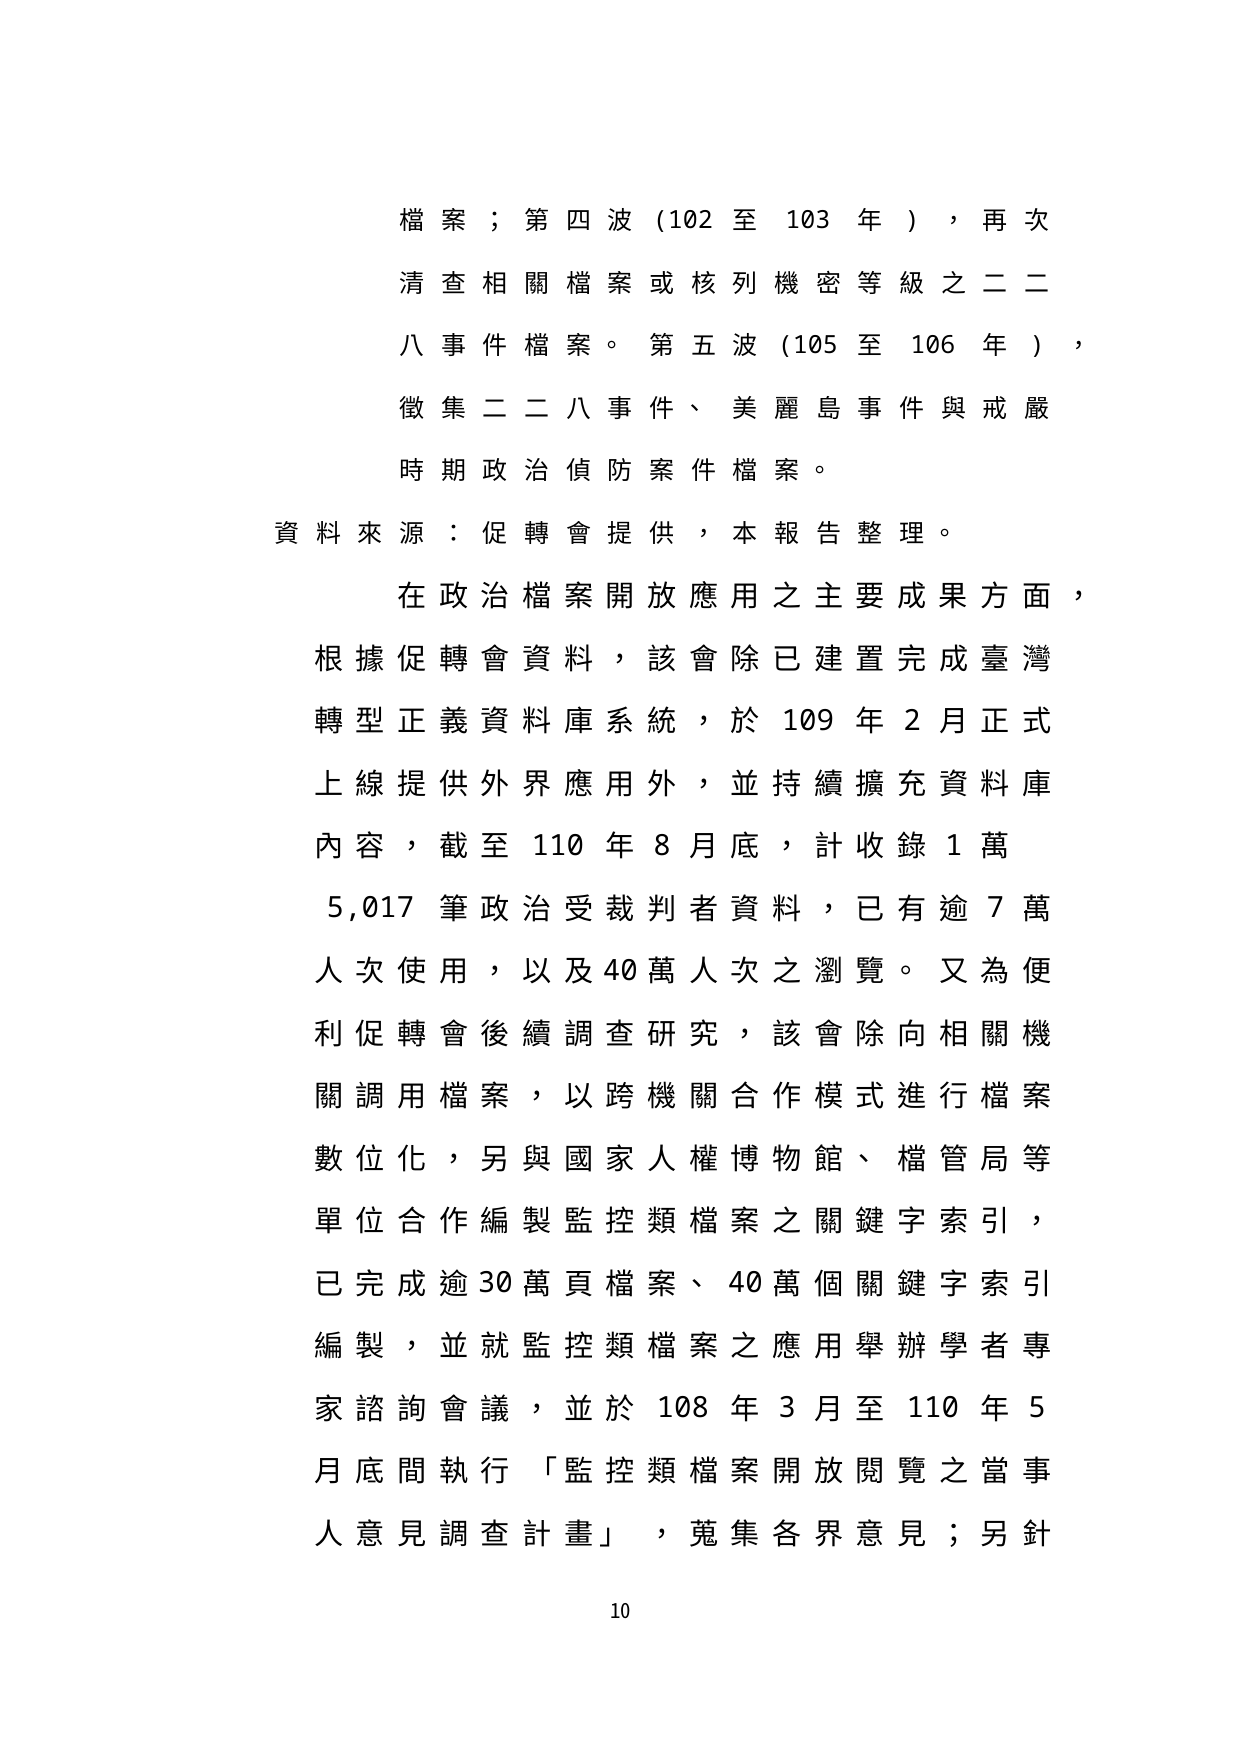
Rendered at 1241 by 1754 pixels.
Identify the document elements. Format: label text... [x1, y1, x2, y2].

text 資料來源：促轉會提供，本報告整理。 [247, 490, 1058, 552]
text 說 明：檔案法施行後至促轉條例施行前之第一至五波政治檔案徵集合計1.5萬案政治檔案，進行之期間與計畫內容分別為：第一波(89至91年)，二二八事件檔案蒐集整理工作計畫；第二波(91至97年)，國家安全、美麗島事件與重大政治事件檔案訪查徵集計畫；第三波(97至102年)，清查戒嚴時期政治偵防及審判案件相關檔案；第四波(102至103年)，再次清查相關檔案或核列機密等級之二二八事件檔案。第五波(105至106年)，徵集二二八事件、美麗島事件與戒嚴時期政治偵防案件檔案。 [247, 177, 1058, 490]
text 在政治檔案開放應用之主要成果方面，根據促轉會資料，該會除已建置完成臺灣轉型正義資料庫系統，於109年2月正式上線提供外界應用外，並持續擴充資料庫內容，截至110年8月底，計收錄1萬5,017筆政治受裁判者資料，已有逾7萬人次使用，以及40萬人次之瀏覽。又為便利促轉會後續調查研究，該會除向相關機關調用檔案，以跨機關合作模式進行檔案數位化，另與國家人權博物館、檔管局等單位合作編製監控類檔案之關鍵字索引，已完成逾30萬頁檔案、40萬個關鍵字索引編製，並就監控類檔案之應用舉辦學者專家諮詢會議，並於108年3月至110年5月底間執行「監控類檔案開放閱覽之當事人意見調查計畫」，蒐集各界意見；另針對政治檔案之研究應用，分別舉辦以下活動：109年9月、11月分別舉辦「大法官與轉型正義研討會」與「政治檔案徵集成果與研究初探發表會」，邀請學者專家參與政治檔案之解讀分析；110年2月舉辦「解碼壓迫體制－轉型正義資料庫研究成果發表會」邀請專家學者運用臺灣轉型正義資料庫資料進行研究並作成果發表，同年5月另舉辦「探求歷史真相與責任的開始：壓迫體制及其圖像發表會」，邀請政治檔案相關當事人陳述意見，並進行真相調查及委託學者專家進行研究與成果發表。 [242, 552, 1058, 1552]
